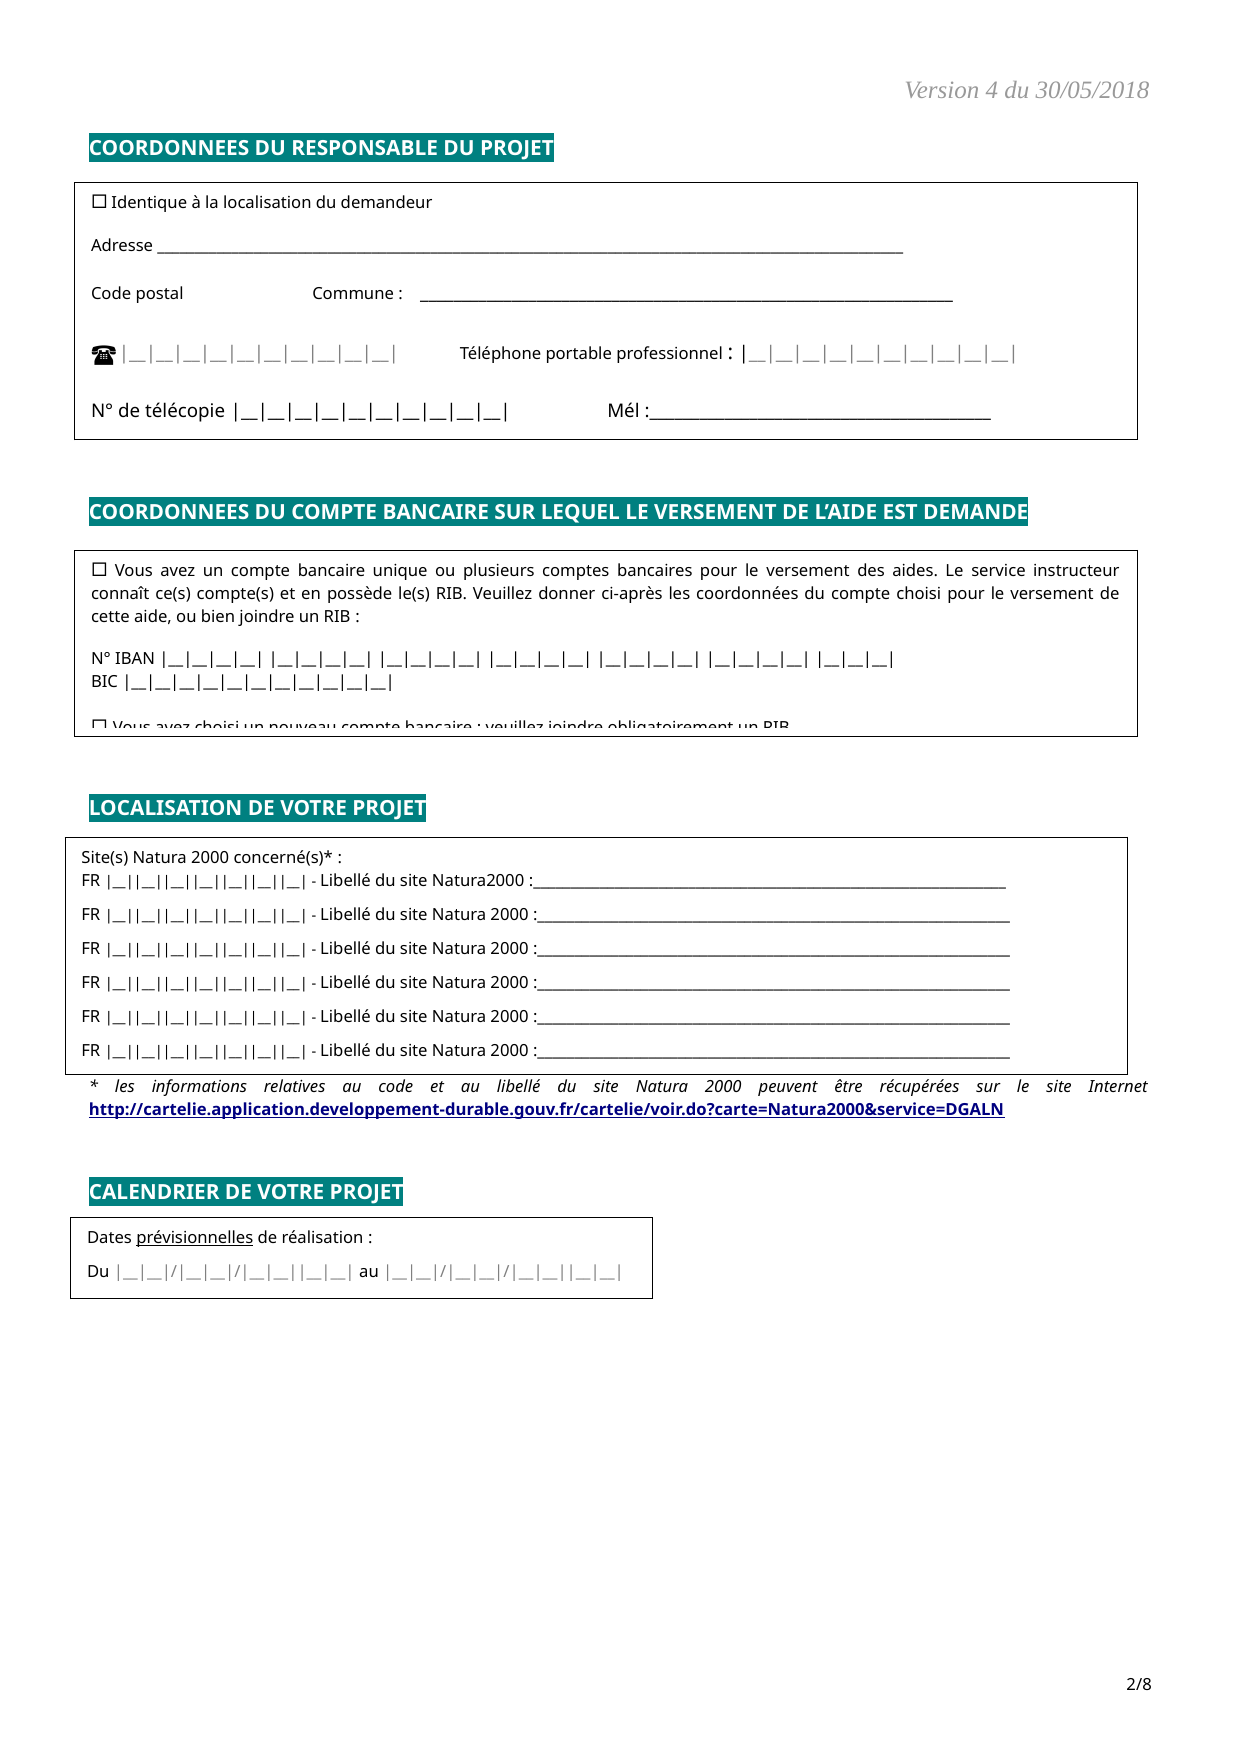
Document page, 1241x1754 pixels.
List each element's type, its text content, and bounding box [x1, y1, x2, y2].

text BIC |__|__|__|__|__|__|__|__|__|__|__| [91, 669, 1122, 692]
text Adresse _____________________________________________________________________________________________________ [91, 233, 1122, 256]
text LOCALISATION DE VOTRE PROJET [89, 793, 1152, 822]
text FR |__||__||__||__||__||__||__| - Libellé du site Natura 2000 :________________________________________________________________ [81, 1004, 1112, 1027]
text FR |__||__||__||__||__||__||__| - Libellé du site Natura 2000 :________________________________________________________________ [81, 1039, 1112, 1061]
text N° de télécopie |__|__|__|__|__|__|__|__|__|__| Mél :_________________________________________ [91, 395, 1122, 424]
text CALENDRIER DE VOTRE PROJET [89, 1177, 1152, 1206]
picture [90, 343, 119, 368]
text |__|__|__|__|__|__|__|__|__|__| Téléphone portable professionnel : |__|__|__|__|__|__|__|__|__|__| [91, 333, 1122, 367]
text * les informations relatives au code et au libellé du site Natura 2000 peuvent être récupérées sur le site Internet http://cartelie.application.developpement-durable.gouv.fr/cartelie/voir.do?carte=Natura2000&service=DGALN [89, 822, 1152, 1120]
text Du |__|__|/|__|__|/|__|__||__|__| au |__|__|/|__|__|/|__|__||__|__| [87, 1260, 637, 1283]
text N° IBAN |__|__|__|__| |__|__|__|__| |__|__|__|__| |__|__|__|__| |__|__|__|__| |__|__|__|__| |__|__|__| [91, 647, 1122, 669]
text FR |__||__||__||__||__||__||__| - Libellé du site Natura 2000 :________________________________________________________________ [81, 902, 1112, 925]
text  Vous avez choisi un nouveau compte bancaire : veuillez joindre obligatoirement un RIB. [91, 714, 1122, 727]
text FR |__||__||__||__||__||__||__| - Libellé du site Natura2000 :________________________________________________________________ [81, 868, 1112, 891]
text Code postal Commune : ________________________________________________________________ [91, 279, 1122, 304]
text FR |__||__||__||__||__||__||__| - Libellé du site Natura 2000 :________________________________________________________________ [81, 971, 1112, 993]
text  Vous avez un compte bancaire unique ou plusieurs comptes bancaires pour le versement des aides. Le service instructeur connaît ce(s) compte(s) et en possède le(s) RIB. Veuillez donner ci-après les coordonnées du compte choisi pour le versement de cette aide, ou bien joindre un RIB : [91, 559, 1122, 627]
text FR |__||__||__||__||__||__||__| - Libellé du site Natura 2000 :________________________________________________________________ [81, 936, 1112, 959]
text Dates prévisionnelles de réalisation : [87, 1226, 637, 1249]
text COORDONNEES DU COMPTE BANCAIRE SUR LEQUEL LE VERSEMENT DE L’AIDE EST DEMANDE [89, 497, 1152, 526]
text  Identique à la localisation du demandeur [91, 191, 1122, 214]
text Site(s) Natura 2000 concerné(s)* : [81, 846, 1112, 868]
